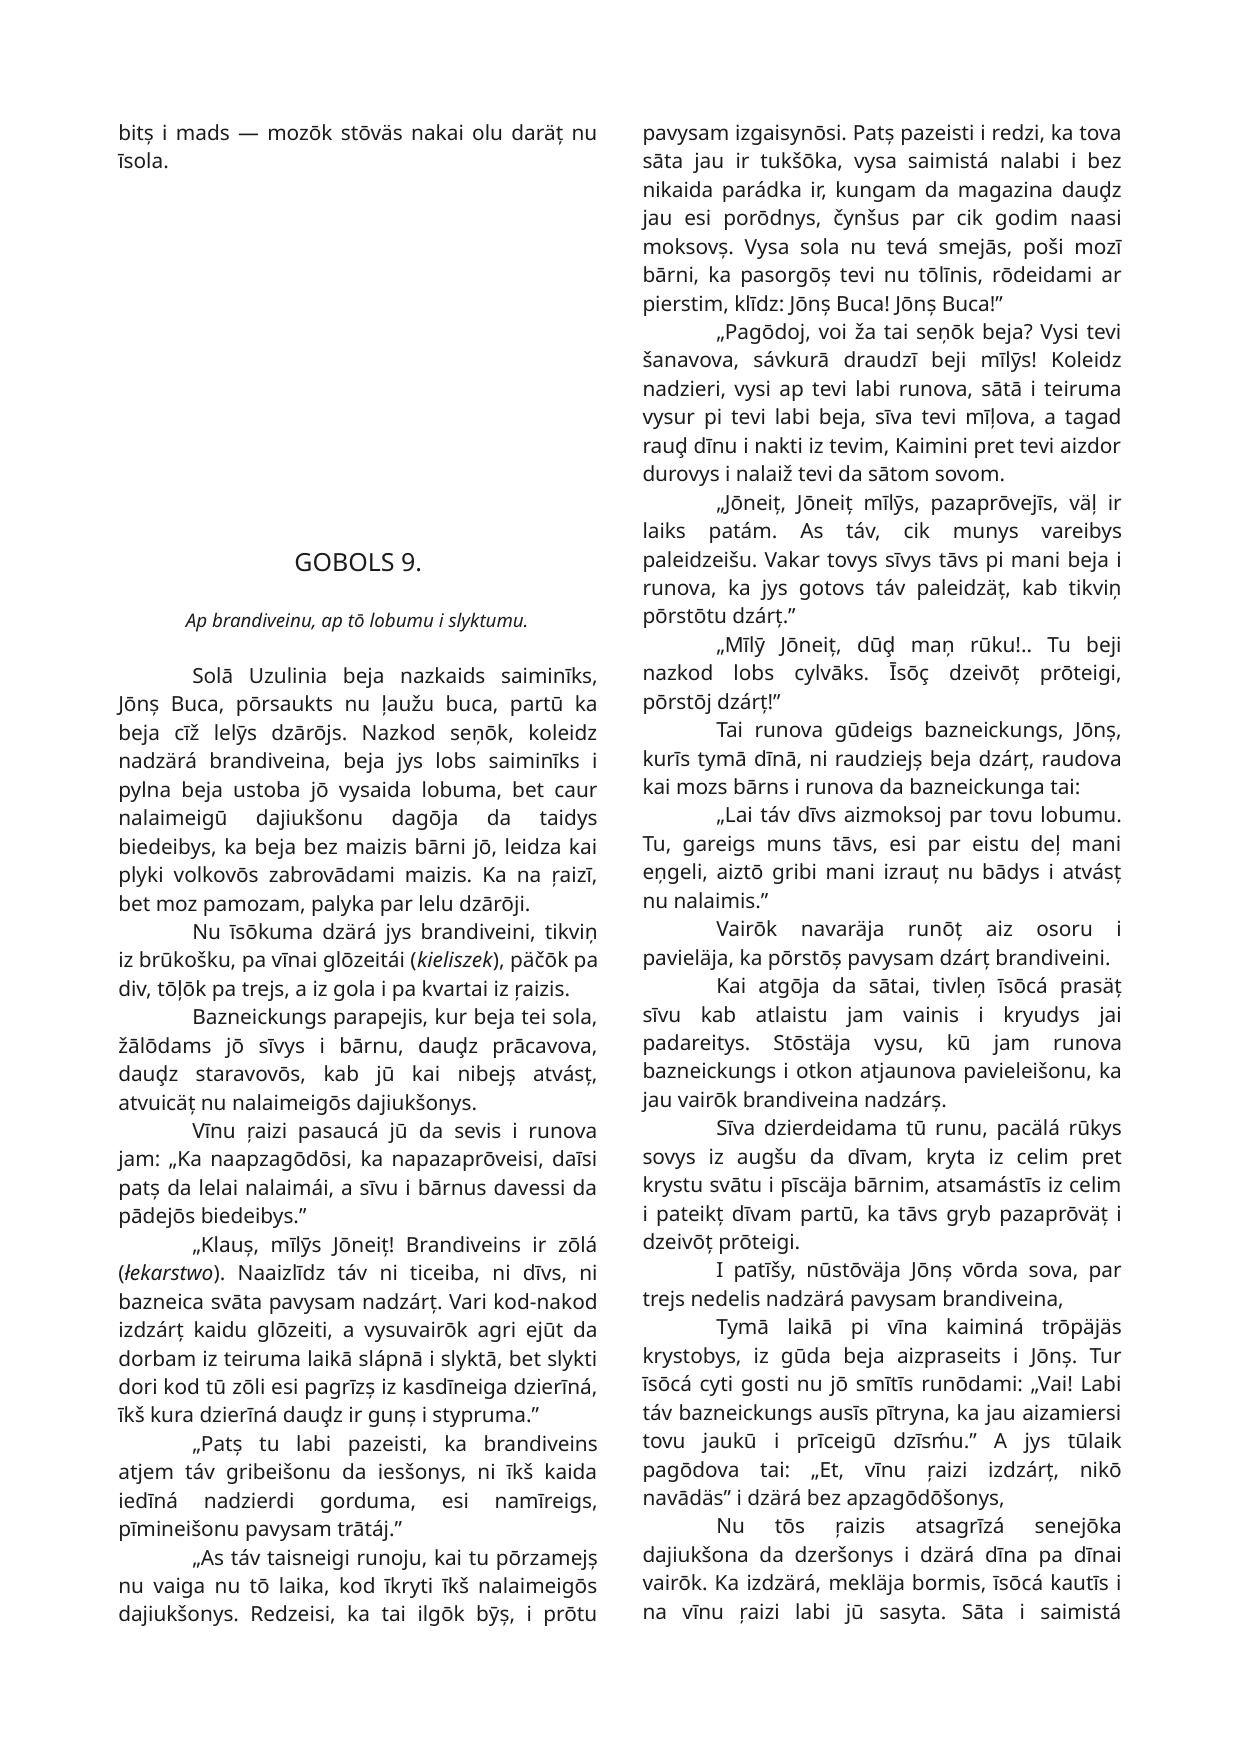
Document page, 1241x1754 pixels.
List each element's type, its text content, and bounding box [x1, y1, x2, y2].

text „Pagōdoj, voi ža tai seņōk beja? Vysi tevi šanavova, sávkurā draudzī beji mīlȳs! Koleidz nadzieri, vysi ap tevi labi runova, sātā i teiruma vysur pi tevi labi beja, sīva tevi mīļova, a tagad rauḑ dīnu i nakti iz tevim, Kaimini pret tevi aizdor durovys i nalaiž tevi da sātom sovom. [642, 317, 1122, 488]
text Bazneickungs parapejis, kur beja tei sola, žālōdams jō sīvys i bārnu, dauḑz prācavova, dauḑz staravovōs, kab jū kai nibejș atvásț, atvuicäț nu nalaimeigōs dajiukšonys. [118, 1002, 598, 1116]
text Nu īsōkuma dzärá jys brandiveini, tikviņ iz brūkošku, pa vīnai glōzeitái (kieliszek), päčōk pa div, tōļōk pa trejs, a iz gola i pa kvartai iz ŗaizis. [118, 917, 598, 1002]
text Solā Uzulinia beja nazkaids saiminīks, Jōnș Buca, pōrsaukts nu ļaužu buca, partū ka beja cīž lelȳs dzārōjs. Nazkod seņōk, koleidz nadzärá brandiveina, beja jys lobs saiminīks i pylna beja ustoba jō vysaida lobuma, bet caur nalaimeigū dajiukšonu dagōja da taidys biedeibys, ka beja bez maizis bārni jō, leidza kai plyki volkovōs zabrovādami maizis. Ka na ŗaizī, bet moz pamozam, palyka par lelu dzārōji. [118, 661, 598, 917]
text pavysam izgaisynōsi. Patș pazeisti i redzi, ka tova sāta jau ir tukšōka, vysa saimistá nalabi i bez nikaida parádka ir, kungam da magazina dauḑz jau esi porōdnys, čynšus par cik godim naasi moksovș. Vysa sola nu tevá smejās, poši mozī bārni, ka pasorgōș tevi nu tōlīnis, rōdeidami ar pierstim, klīdz: Jōnș Buca! Jōnș Buca!” [642, 118, 1122, 317]
text „Patș tu labi pazeisti, ka brandiveins atjem táv gribeišonu da iesšonys, ni īkš kaida iedīná nadzierdi gorduma, esi namīreigs, pīmineišonu pavysam trātáj.” [118, 1429, 598, 1543]
text Tai runova gūdeigs bazneickungs, Jōnș, kurīs tymā dīnā, ni raudziejș beja dzárț, raudova kai mozs bārns i runova da bazneickunga tai: [642, 715, 1122, 801]
text Ap brandiveinu, ap tō lobumu i slyktumu. [118, 607, 598, 633]
text bitș i mads — mozōk stōväs nakai olu daräț nu īsola. [118, 118, 598, 175]
text Nu tōs ŗaizis atsagrīzá senejōka dajiukšona da dzeršonys i dzärá dīna pa dīnai vairōk. Ka izdzärá, mekläja bormis, īsōcá kautīs i na vīnu ŗaizi labi jū sasyta. Sāta i saimistá [642, 1512, 1122, 1625]
text „Mīlȳ Jōneiț, dūḑ maņ rūku!.. Tu beji nazkod lobs cylvāks. Īsōç dzeivōț prōteigi, pōrstōj dzárț!” [642, 630, 1122, 715]
text „Jōneiț, Jōneiț mīlȳs, pazaprōvejīs, väļ ir laiks patám. As táv, cik munys vareibys paleidzeišu. Vakar tovys sīvys tāvs pi mani beja i runova, ka jys gotovs táv paleidzäț, kab tikviņ pōrstōtu dzárț.” [642, 488, 1122, 630]
text I patīšy, nūstōväja Jōnș vōrda sova, par trejs nedelis nadzärá pavysam brandiveina, [642, 1256, 1122, 1312]
text „As táv taisneigi runoju, kai tu pōrzamejș nu vaiga nu tō laika, kod īkryti īkš nalaimeigōs dajiukšonys. Redzeisi, ka tai ilgōk bȳș, i prōtu [118, 1543, 598, 1628]
text Tymā laikā pi vīna kaiminá trōpäjäs krystobys, iz gūda beja aizpraseits i Jōnș. Tur īsōcá cyti gosti nu jō smītīs runōdami: „Vai! Labi táv bazneickungs ausīs pītryna, ka jau aizamiersi tovu jaukū i prīceigū dzīsḿu.” A jys tūlaik pagōdova tai: „Et, vīnu ŗaizi izdzárț, nikō navādäs” i dzärá bez apzagōdōšonys, [642, 1312, 1122, 1512]
text „Lai táv dīvs aizmoksoj par tovu lobumu. Tu, gareigs muns tāvs, esi par eistu deļ mani eņgeli, aiztō gribi mani izrauț nu bādys i atvásț nu nalaimis.” [642, 801, 1122, 914]
text „Klauș, mīlȳs Jōneiț! Brandiveins ir zōlá (łekarstwo). Naaizlīdz táv ni ticeiba, ni dīvs, ni bazneica svāta pavysam nadzárț. Vari kod-nakod izdzárț kaidu glōzeiti, a vysuvairōk agri ejūt da dorbam iz teiruma laikā slápnā i slyktā, bet slykti dori kod tū zōli esi pagrīzș iz kasdīneiga dzierīná, īkš kura dzierīná dauḑz ir gunș i stypruma.” [118, 1230, 598, 1429]
text Kai atgōja da sātai, tivleņ īsōcá prasäț sīvu kab atlaistu jam vainis i kryudys jai padareitys. Stōstäja vysu, kū jam runova bazneickungs i otkon atjaunova pavieleišonu, ka jau vairōk brandiveina nadzárș. [642, 971, 1122, 1113]
text Sīva dzierdeidama tū runu, pacälá rūkys sovys iz augšu da dīvam, kryta iz celim pret krystu svātu i pīscäja bārnim, atsamástīs iz celim i pateikț dīvam partū, ka tāvs gryb pazaprōväț i dzeivōț prōteigi. [642, 1113, 1122, 1256]
text Vīnu ŗaizi pasaucá jū da sevis i runova jam: „Ka naapzagōdōsi, ka napazaprōveisi, daīsi patș da lelai nalaimái, a sīvu i bārnus davessi da pādejōs biedeibys.” [118, 1116, 598, 1230]
text Vairōk navaräja runōț aiz osoru i pavieläja, ka pōrstōș pavysam dzárț brandiveini. [642, 914, 1122, 971]
text GOBOLS 9. [118, 545, 598, 579]
